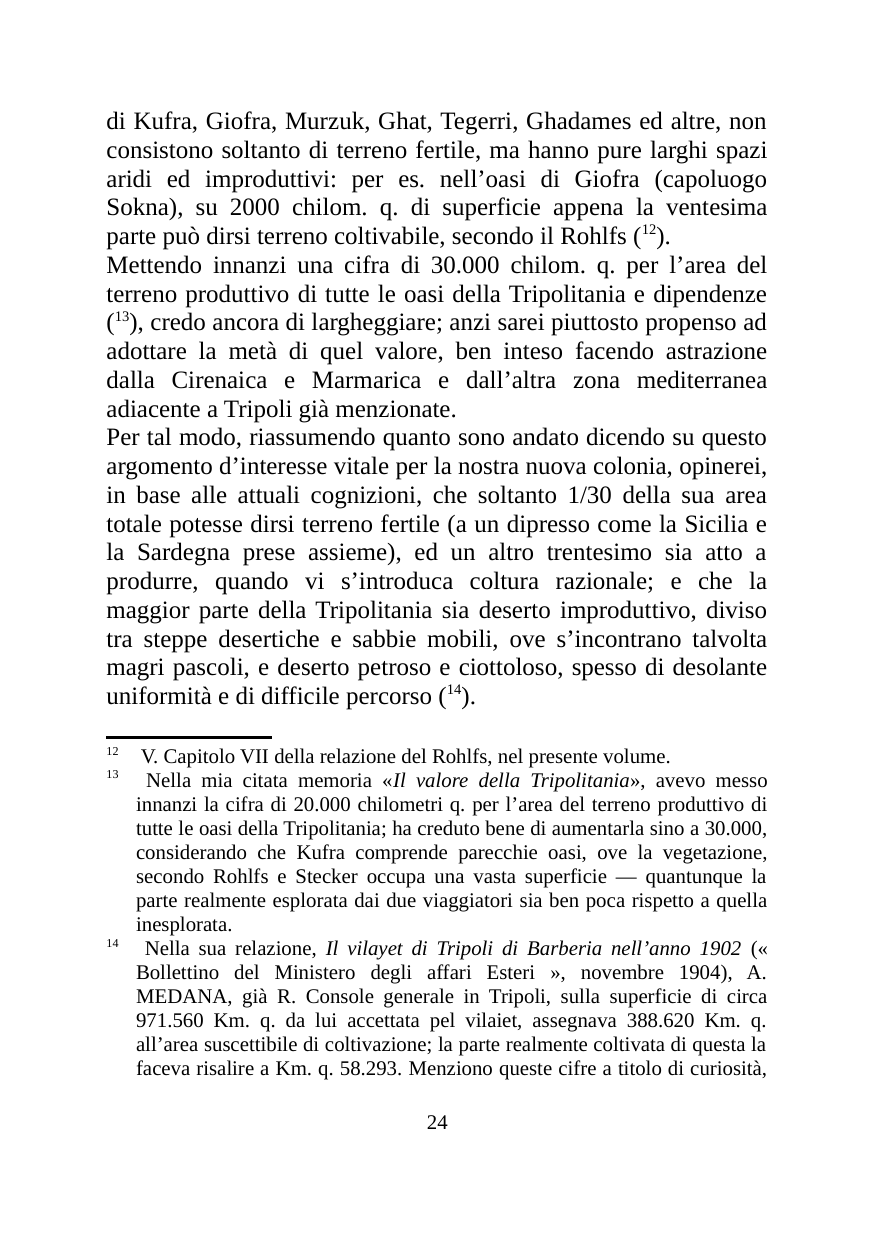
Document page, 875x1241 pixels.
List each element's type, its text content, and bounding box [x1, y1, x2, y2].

text Nella sua relazione, Il vilayet di Tripoli di Barberia nell’anno 1902 (« Bollettino del Ministero degli affari Esteri », novembre 1904), A. MEDANA, già R. Console generale in Tripoli, sulla superficie di circa 971.560 Km. q. da lui accettata pel vilaiet, assegnava 388.620 Km. q. all’area suscettibile di coltivazione; la parte realmente coltivata di questa la faceva risalire a Km. q. 58.293. Menziono queste cifre a titolo di curiosità, [106, 936, 768, 1080]
text di Kufra, Giofra, Murzuk, Ghat, Tegerri, Ghadames ed altre, non consistono soltanto di terreno fertile, ma hanno pure larghi spazi aridi ed improduttivi: per es. nell’oasi di Giofra (capoluogo Sokna), su 2000 chilom. q. di superficie appena la ventesima parte può dirsi terreno coltivabile, secondo il Rohlfs (). [106, 106, 768, 250]
text Mettendo innanzi una cifra di 30.000 chilom. q. per l’area del terreno produttivo di tutte le oasi della Tripolitania e dipendenze (), credo ancora di largheggiare; anzi sarei piuttosto propenso ad adottare la metà di quel valore, ben inteso facendo astrazione dalla Cirenaica e Marmarica e dall’altra zona mediterranea adiacente a Tripoli già menzionate. [106, 250, 768, 422]
text Per tal modo, riassumendo quanto sono andato dicendo su questo argomento d’interesse vitale per la nostra nuova colonia, opinerei, in base alle attuali cognizioni, che soltanto 1/30 della sua area totale potesse dirsi terreno fertile (a un dipresso come la Sicilia e la Sardegna prese assieme), ed un altro trentesimo sia atto a produrre, quando vi s’introduca coltura razionale; e che la maggior parte della Tripolitania sia deserto improduttivo, diviso tra steppe desertiche e sabbie mobili, ove s’incontrano talvolta magri pascoli, e deserto petroso e ciottoloso, spesso di desolante uniformità e di difficile percorso (). [106, 422, 768, 710]
text V. Capitolo VII della relazione del Rohlfs, nel presente volume. [106, 743, 768, 768]
text Nella mia citata memoria «Il valore della Tripolitania», avevo messo innanzi la cifra di 20.000 chilometri q. per l’area del terreno produttivo di tutte le oasi della Tripolitania; ha creduto bene di aumentarla sino a 30.000, considerando che Kufra comprende parecchie oasi, ove la vegetazione, secondo Rohlfs e Stecker occupa una vasta superficie — quantunque la parte realmente esplorata dai due viaggiatori sia ben poca rispetto a quella inesplorata. [106, 768, 768, 936]
